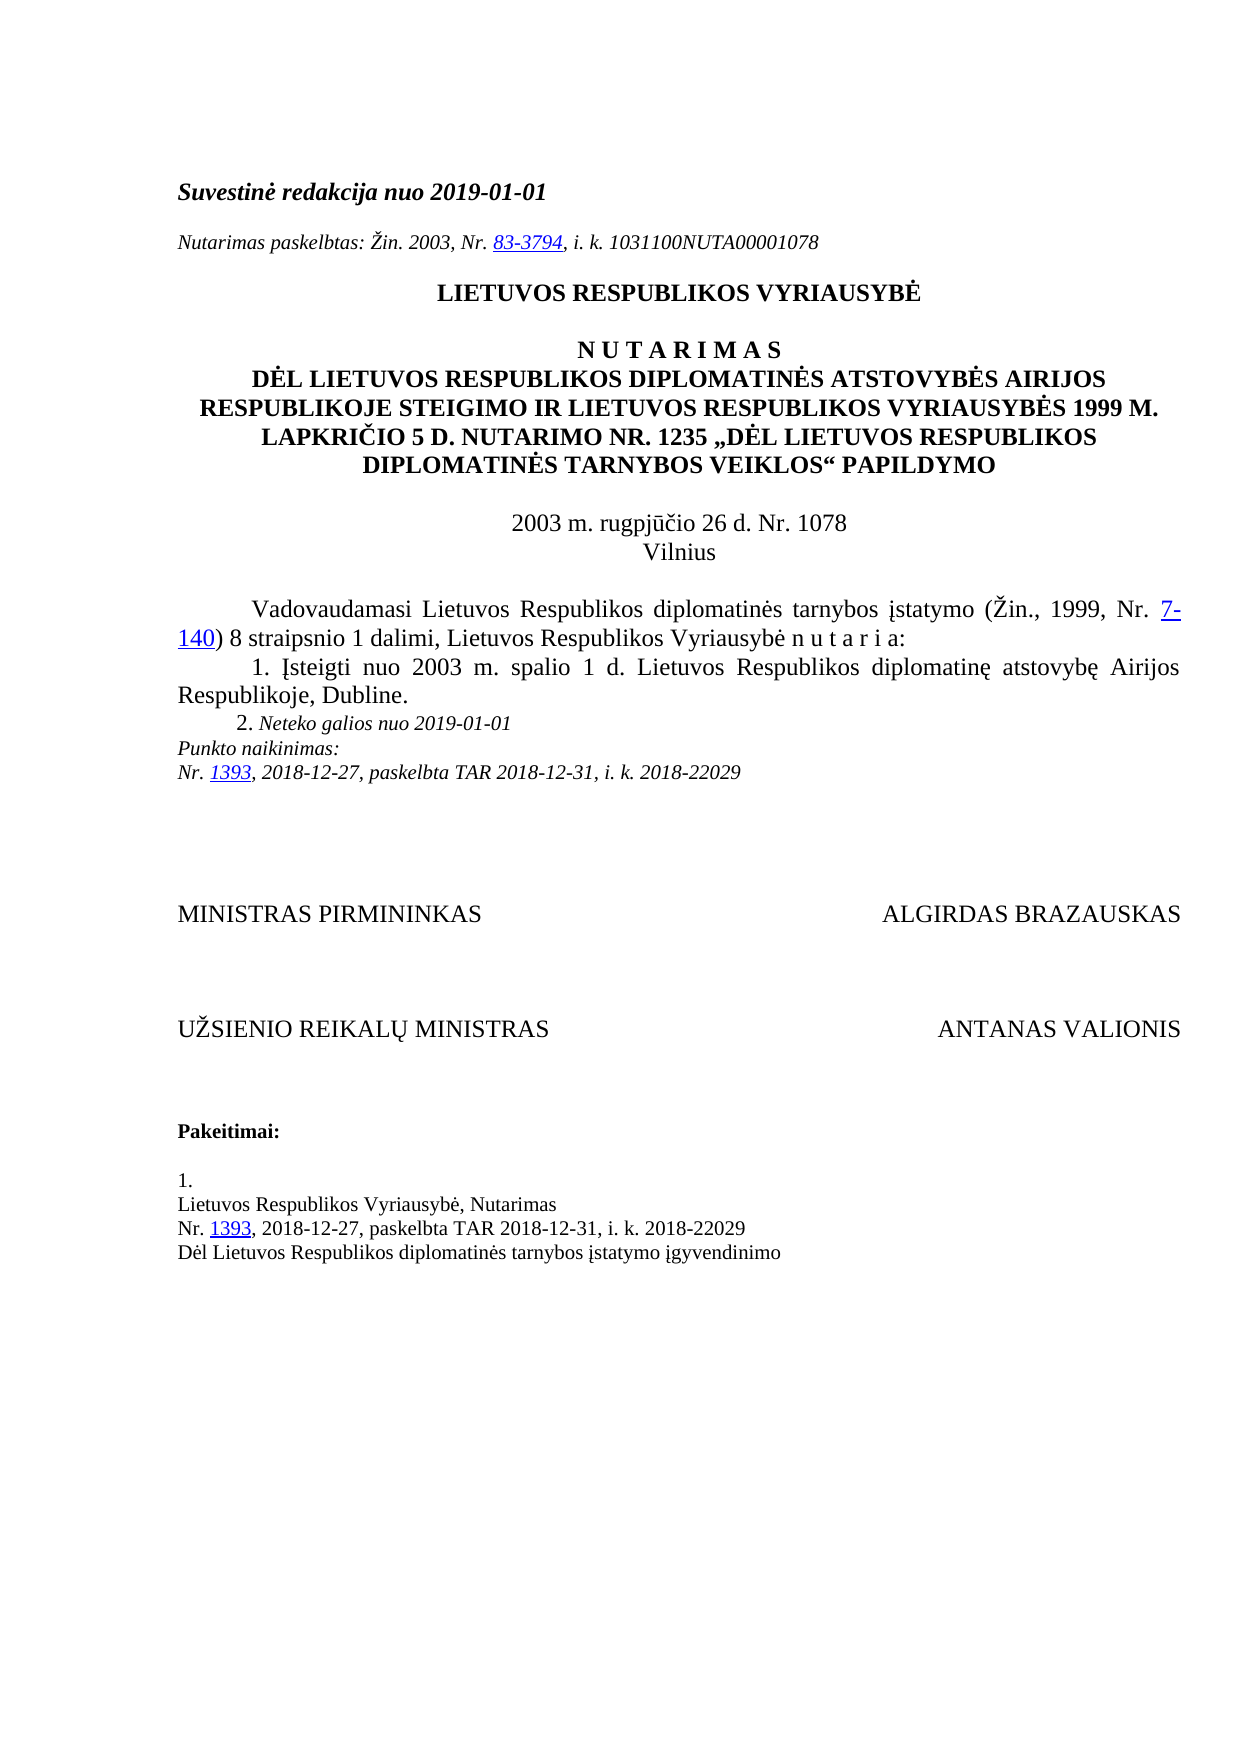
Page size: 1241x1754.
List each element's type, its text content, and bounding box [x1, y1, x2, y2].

text DĖL LIETUVOS RESPUBLIKOS DIPLOMATINĖS ATSTOVYBĖS AIRIJOS RESPUBLIKOJE STEIGIMO IR LIETUVOS RESPUBLIKOS VYRIAUSYBĖS 1999 M. LAPKRIČIO 5 D. NUTARIMO NR. 1235 „DĖL LIETUVOS RESPUBLIKOS DIPLOMATINĖS TARNYBOS VEIKLOS“ PAPILDYMO [177, 364, 1181, 479]
text UŽSIENIO REIKALŲ MINISTRAS ANTANAS VALIONIS [177, 1014, 1181, 1043]
text LIETUVOS RESPUBLIKOS VYRIAUSYBĖ [177, 278, 1181, 307]
text 2003 m. rugpjūčio 26 d. Nr. 1078 [177, 508, 1181, 537]
text Suvestinė redakcija nuo 2019-01-01 [177, 177, 1181, 206]
text Nr. 1393, 2018-12-27, paskelbta TAR 2018-12-31, i. k. 2018-22029 [177, 1216, 1181, 1240]
text Nutarimas paskelbtas: Žin. 2003, Nr. 83-3794, i. k. 1031100NUTA00001078 [177, 230, 1181, 254]
text 1. [177, 1168, 1181, 1192]
text Vilnius [177, 537, 1181, 566]
text 1. Įsteigti nuo 2003 m. spalio 1 d. Lietuvos Respublikos diplomatinę atstovybę Airijos Respublikoje, Dubline. [177, 652, 1181, 709]
text Pakeitimai: [177, 1119, 1181, 1143]
text MINISTRAS PIRMININKAS ALGIRDAS BRAZAUSKAS [177, 899, 1181, 928]
text Nr. 1393, 2018-12-27, paskelbta TAR 2018-12-31, i. k. 2018-22029 [177, 760, 1181, 784]
text Vadovaudamasi Lietuvos Respublikos diplomatinės tarnybos įstatymo (Žin., 1999, Nr. 7-140) 8 straipsnio 1 dalimi, Lietuvos Respublikos Vyriausybė nutaria: [177, 594, 1181, 652]
text Punkto naikinimas: [177, 736, 1181, 760]
text N U T A R I M A S [177, 336, 1181, 364]
text 2. Neteko galios nuo 2019-01-01 [177, 709, 1181, 736]
text Lietuvos Respublikos Vyriausybė, Nutarimas [177, 1192, 1181, 1216]
text Dėl Lietuvos Respublikos diplomatinės tarnybos įstatymo įgyvendinimo [177, 1240, 1181, 1264]
